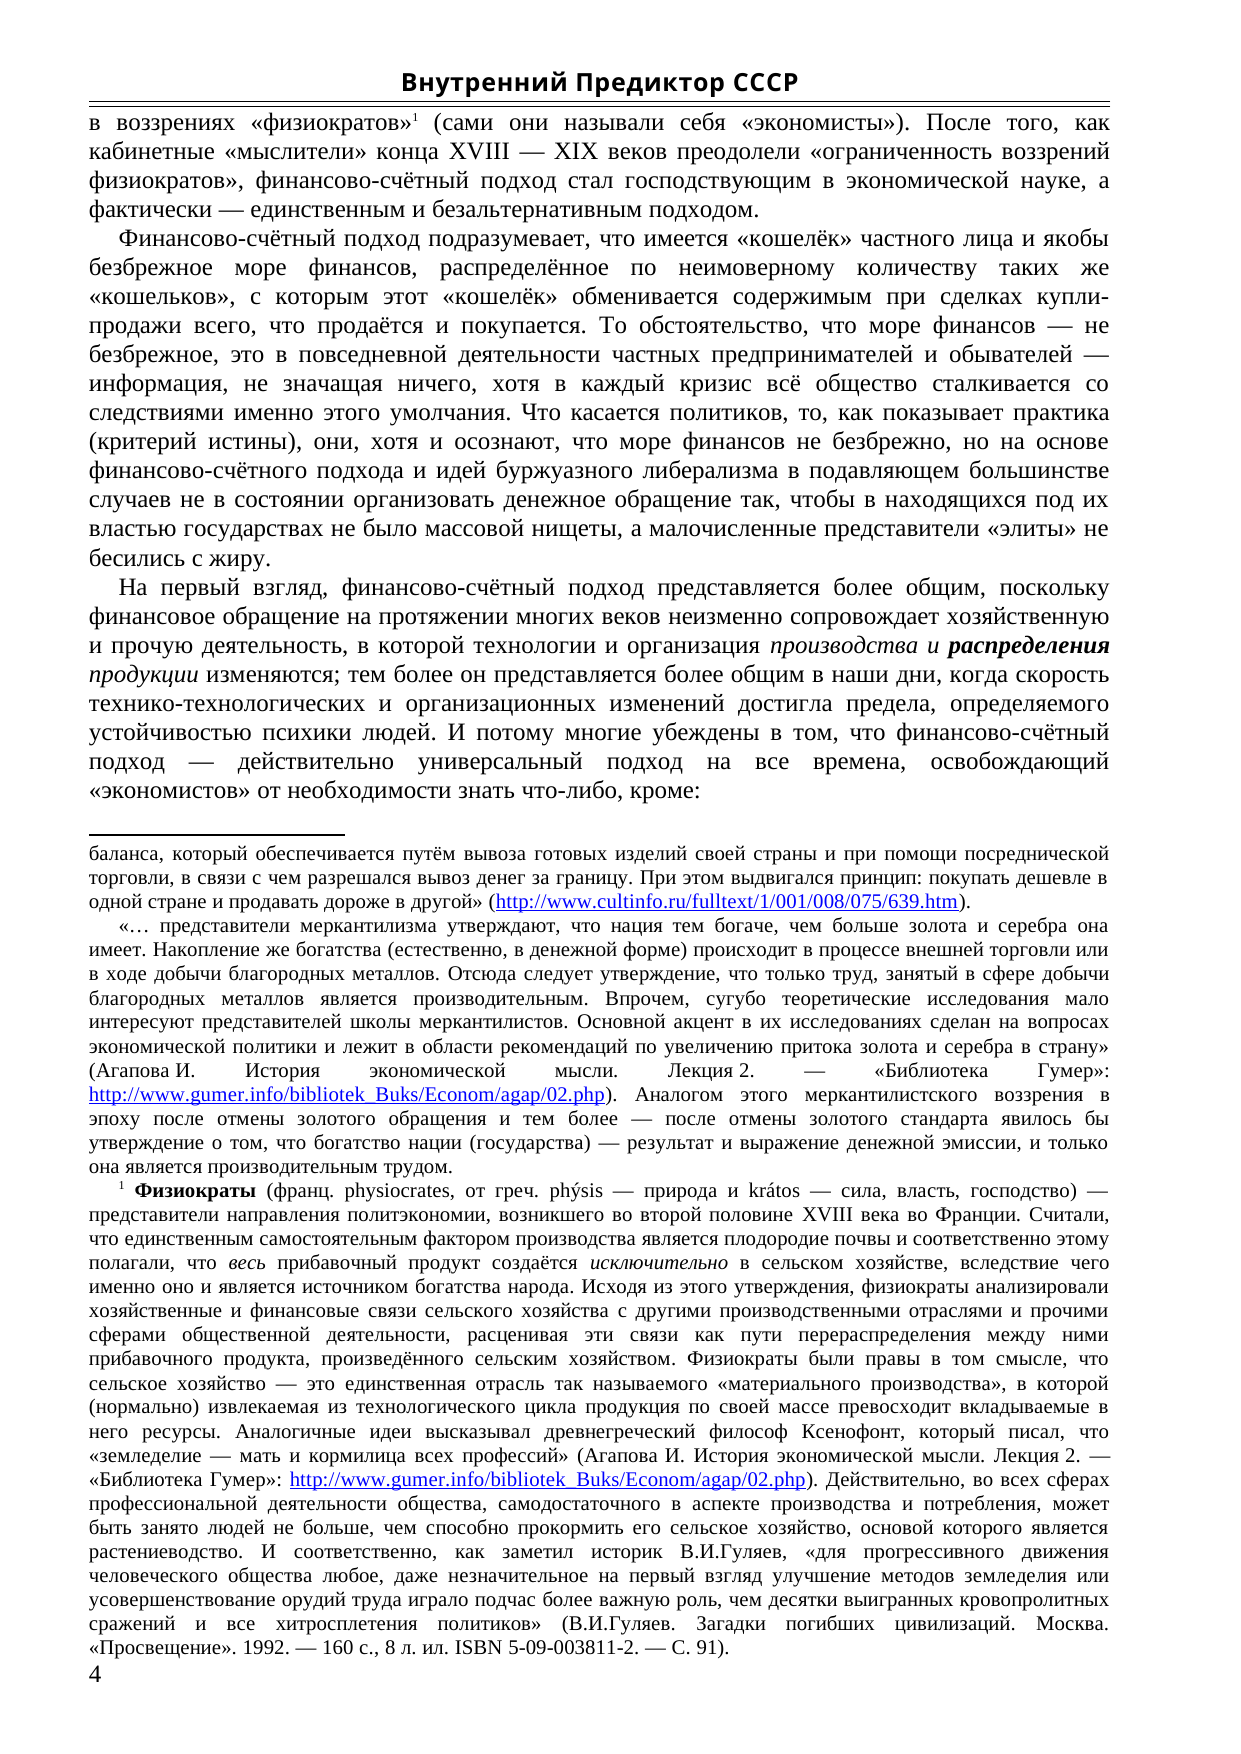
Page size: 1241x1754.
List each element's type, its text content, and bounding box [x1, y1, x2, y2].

text Физиократы (франц. physiocrates, от греч. phýsis — природа и krátos — сила, власть, господство) — представители направления политэкономии, возникшего во второй половине XVIII века во Франции. Считали, что единственным самостоятельным фактором производства является плодородие почвы и соответственно этому полагали, что весь прибавочный продукт создаётся исключительно в сельском хозяйстве, вследствие чего именно оно и является источником богатства народа. Исходя из этого утверждения, физиократы анализировали хозяйственные и финансовые связи сельского хозяйства с другими производственными отраслями и прочими сферами общественной деятельности, расценивая эти связи как пути перераспределения между ними прибавочного продукта, произведённого сельским хозяйством. Физиократы были правы в том смысле, что сельское хозяйство — это единственная отрасль так называемого «материального производства», в которой (нормально) извлекаемая из технологического цикла продукция по своей массе превосходит вкладываемые в него ресурсы. Аналогичные идеи высказывал древнегреческий философ Ксенофонт, который писал, что «земледелие — мать и кормилица всех профессий» (Агапова И. История экономической мысли. Лекция 2. — «Библиотека Гумер»: http://www.gumer.info/bibliotek_Buks/Econom/agap/02.php). Действительно, во всех сферах профессиональной деятельности общества, самодостаточного в аспекте производства и потребления, может быть занято людей не больше, чем способно прокормить его сельское хозяйство, основой которого является растениеводство. И соответственно, как заметил историк В.И.Гуляев, «для прогрессивного движения человеческого общества любое, даже незначительное на первый взгляд улучшение методов земледелия или усовершенствование орудий труда играло подчас более важную роль, чем десятки выигранных кровопролитных сражений и все хитросплетения политиков» (В.И.Гуляев. Загадки погибших цивилизаций. Москва. «Просвещение». 1992. — 160 с., 8 л. ил. ISBN 5-09-003811-2. — С. 91). [89, 1178, 1110, 1659]
text На первый взгляд, финансово-счётный подход представляется более общим, поскольку финансовое обращение на протяжении многих веков неизменно сопровождает хозяйственную и прочую деятельность, в которой технологии и организация производства и распределения продукции изменяются; тем более он представляется более общим в наши дни, когда скорость технико-технологических и организационных изменений достигла предела, определяемого устойчивостью психики людей. И потому многие убеждены в том, что финансово-счётный подход — действительно универсальный подход на все времена, освобождающий «экономистов» от необходимости знать что-либо, кроме: [89, 571, 1110, 804]
text «… представители меркантилизма утверждают, что нация тем богаче, чем больше золота и серебра она имеет. Накопление же богатства (естественно, в денежной форме) происходит в процессе внешней торговли или в ходе добычи благородных металлов. Отсюда следует утверждение, что только труд, занятый в сфере добычи благородных металлов является производительным. Впрочем, сугубо теоретические исследования мало интересуют представителей школы меркантилистов. Основной акцент в их исследованиях сделан на вопросах экономической политики и лежит в области рекомендаций по увеличению притока золота и серебра в страну» (Агапова И. История экономической мысли. Лекция 2. — «Библиотека Гумер»: http://www.gumer.info/bibliotek_Buks/Econom/agap/02.php). Аналогом этого меркантилистского воззрения в эпоху после отмены золотого обращения и тем более — после отмены золотого стандарта явилось бы утверждение о том, что богатство нации (государства) — результат и выражение денежной эмиссии, и только она является производительным трудом. [89, 913, 1110, 1178]
text в воззрениях «физиократов» (сами они называли себя «экономисты»). После того, как кабинетные «мыслители» конца XVIII — XIX веков преодолели «ограниченность воззрений физиократов», финансово-счётный подход стал господствующим в экономической науке, а фактически — единственным и безальтернативным подходом. [89, 107, 1110, 223]
text Финансово-счётный подход подразумевает, что имеется «кошелёк» частного лица и якобы безбрежное море финансов, распределённое по неимоверному количеству таких же «кошельков», с которым этот «кошелёк» обменивается содержимым при сделках купли-продажи всего, что продаётся и покупается. То обстоятельство, что море финансов — не безбрежное, это в повседневной деятельности частных предпринимателей и обывателей — информация, не значащая ничего, хотя в каждый кризис всё общество сталкивается со следствиями именно этого умолчания. Что касается политиков, то, как показывает практика (критерий истины), они, хотя и осознают, что море финансов не безбрежно, но на основе финансово-счётного подхода и идей буржуазного либерализма в подавляющем большинстве случаев не в состоянии организовать денежное обращение так, чтобы в находящихся под их властью государствах не было массовой нищеты, а малочисленные представители «элиты» не бесились с жиру. [89, 223, 1110, 571]
text баланса, который обеспечивается путём вывоза готовых изделий своей страны и при помощи посреднической торговли, в связи с чем разрешался вывоз денег за границу. При этом выдвигался принцип: покупать дешевле в одной стране и продавать дороже в другой» (http://www.cultinfo.ru/fulltext/1/001/008/075/639.htm). [89, 841, 1110, 913]
